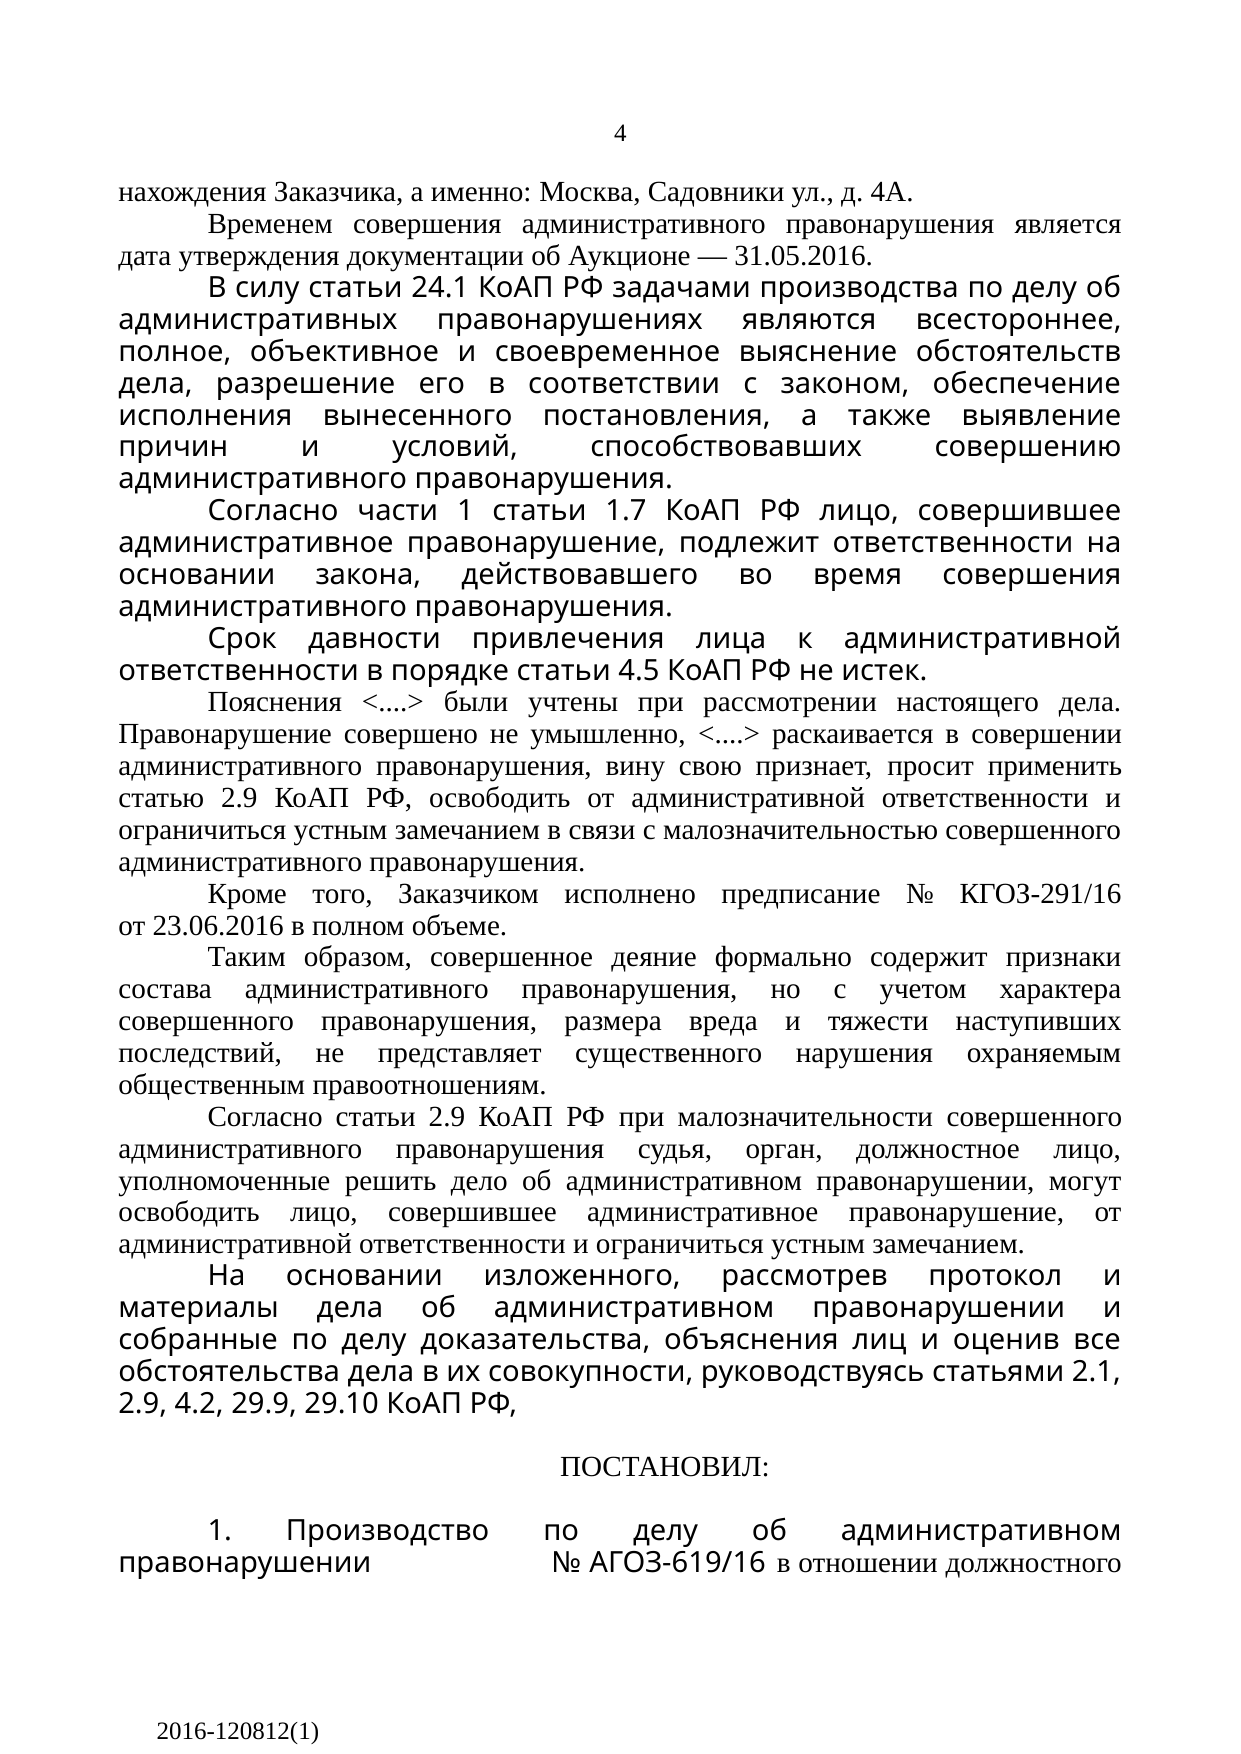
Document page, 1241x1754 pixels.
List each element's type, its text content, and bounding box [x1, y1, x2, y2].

text Пояснения <....> были учтены при рассмотрении настоящего дела. Правонарушение совершено не умышленно, <....> раскаивается в совершении административного правонарушения, вину свою признает, просит применить статью 2.9 КоАП РФ, освободить от административной ответственности и ограничиться устным замечанием в связи с малозначительностью совершенного административного правонарушения. [118, 686, 1122, 878]
text Согласно части 1 статьи 1.7 КоАП РФ лицо, совершившее административное правонарушение, подлежит ответственности на основании закона, действовавшего во время совершения административного правонарушения. [118, 495, 1122, 623]
text Согласно статьи 2.9 КоАП РФ при малозначительности совершенного административного правонарушения судья, орган, должностное лицо, уполномоченные решить дело об административном правонарушении, могут освободить лицо, совершившее административное правонарушение, от административной ответственности и ограничиться устным замечанием. [118, 1101, 1122, 1260]
text Срок давности привлечения лица к административной ответственности в порядке статьи 4.5 КоАП РФ не истек. [118, 623, 1122, 686]
text Временем совершения административного правонарушения является дата утверждения документации об Аукционе — 31.05.2016. [118, 208, 1122, 272]
text В силу статьи 24.1 КоАП РФ задачами производства по делу об административных правонарушениях являются всестороннее, полное, объективное и своевременное выяснение обстоятельств дела, разрешение его в соответствии с законом, обеспечение исполнения вынесенного постановления, а также выявление причин и условий, способствовавших совершению административного правонарушения. [118, 272, 1122, 495]
text 1. Производство по делу об административном правонарушении № АГОЗ-619/16 в отношении должностного [118, 1515, 1122, 1579]
text Кроме того, Заказчиком исполнено предписание № КГОЗ-291/16 от 23.06.2016 в полном объеме. [118, 878, 1122, 941]
text Таким образом, совершенное деяние формально содержит признаки состава административного правонарушения, но с учетом характера совершенного правонарушения, размера вреда и тяжести наступивших последствий, не представляет существенного нарушения охраняемым общественным правоотношениям. [118, 941, 1122, 1101]
text На основании изложенного, рассмотрев протокол и материалы дела об административном правонарушении и собранные по делу доказательства, объяснения лиц и оценив все обстоятельства дела в их совокупности, руководствуясь статьями 2.1, 2.9, 4.2, 29.9, 29.10 КоАП РФ, [118, 1260, 1122, 1419]
text ПОСТАНОВИЛ: [118, 1451, 1122, 1483]
text нахождения Заказчика, а именно: Москва, Садовники ул., д. 4А. [118, 176, 1122, 208]
